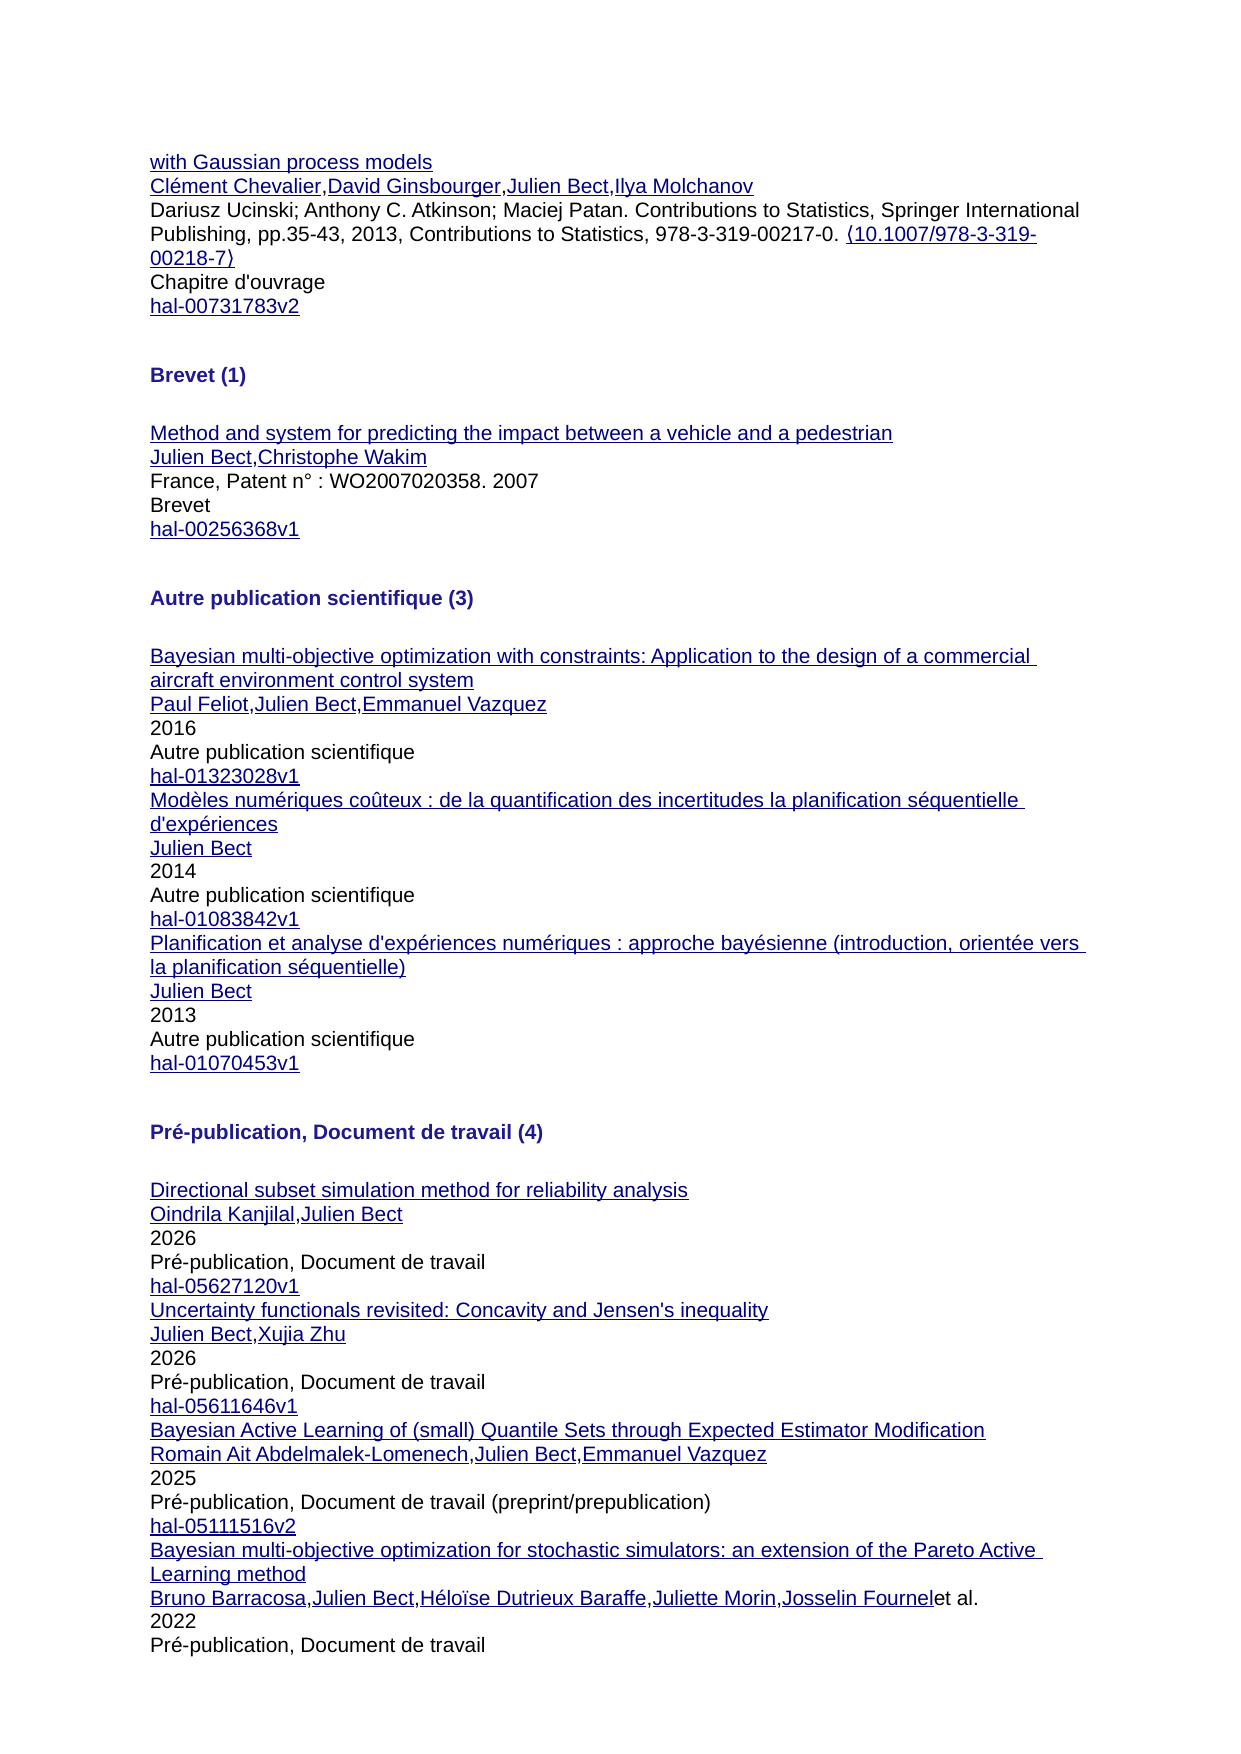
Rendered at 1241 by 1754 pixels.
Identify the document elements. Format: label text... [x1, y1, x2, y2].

table_header Directional subset simulation method for reliability analysis Oindrila Kanjilal,Julien Bect 2026 Pré-publication, Document de travail hal-05627120v1 [150, 1178, 1090, 1298]
table_header Bayesian multi-objective optimization with constraints: Application to the design of a commercial aircraft environment control system Paul Feliot,Julien Bect,Emmanuel Vazquez 2016 Autre publication scientifique hal-01323028v1 [150, 644, 1090, 787]
table_cell Planification et analyse d'expériences numériques : approche bayésienne (introduction, orientée vers la planification séquentielle) Julien Bect 2013 Autre publication scientifique hal-01070453v1 [150, 931, 1090, 1075]
subtitle Autre publication scientifique (3) [150, 585, 1090, 609]
table_cell Bayesian multi-objective optimization for stochastic simulators: an extension of the Pareto Active Learning method Bruno Barracosa,Julien Bect,Héloïse Dutrieux Baraffe,Juliette Morin,Josselin Fournelet al. 2022 Pré-publication, Document de travail [150, 1538, 1090, 1657]
table_cell Modèles numériques coûteux : de la quantification des incertitudes la planification séquentielle d'expériences Julien Bect 2014 Autre publication scientifique hal-01083842v1 [150, 788, 1090, 931]
subtitle Pré-publication, Document de travail (4) [150, 1120, 1090, 1144]
table_cell Uncertainty functionals revisited: Concavity and Jensen's inequality Julien Bect,Xujia Zhu 2026 Pré-publication, Document de travail hal-05611646v1 [150, 1298, 1090, 1418]
subtitle Brevet (1) [150, 362, 1090, 386]
table_cell Estimating and quantifying uncertainties on level sets using the Vorob’ev expectation and deviation with Gaussian process models Clément Chevalier,David Ginsbourger,Julien Bect,Ilya Molchanov Dariusz Ucinski; Anthony C. Atkinson; Maciej Patan. Contributions to Statistics, Springer International Publishing, pp.35-43, 2013, Contributions to Statistics, 978-3-319-00217-0. ⟨10.1007/978-3-319-00218-7⟩ Chapitre d'ouvrage hal-00731783v2 [150, 150, 1090, 318]
table_header Method and system for predicting the impact between a vehicle and a pedestrian Julien Bect,Christophe Wakim France, Patent n° : WO2007020358. 2007 Brevet hal-00256368v1 [150, 421, 1090, 541]
table_cell Bayesian Active Learning of (small) Quantile Sets through Expected Estimator Modification Romain Ait Abdelmalek-Lomenech,Julien Bect,Emmanuel Vazquez 2025 Pré-publication, Document de travail (preprint/prepublication) hal-05111516v2 [150, 1418, 1090, 1537]
